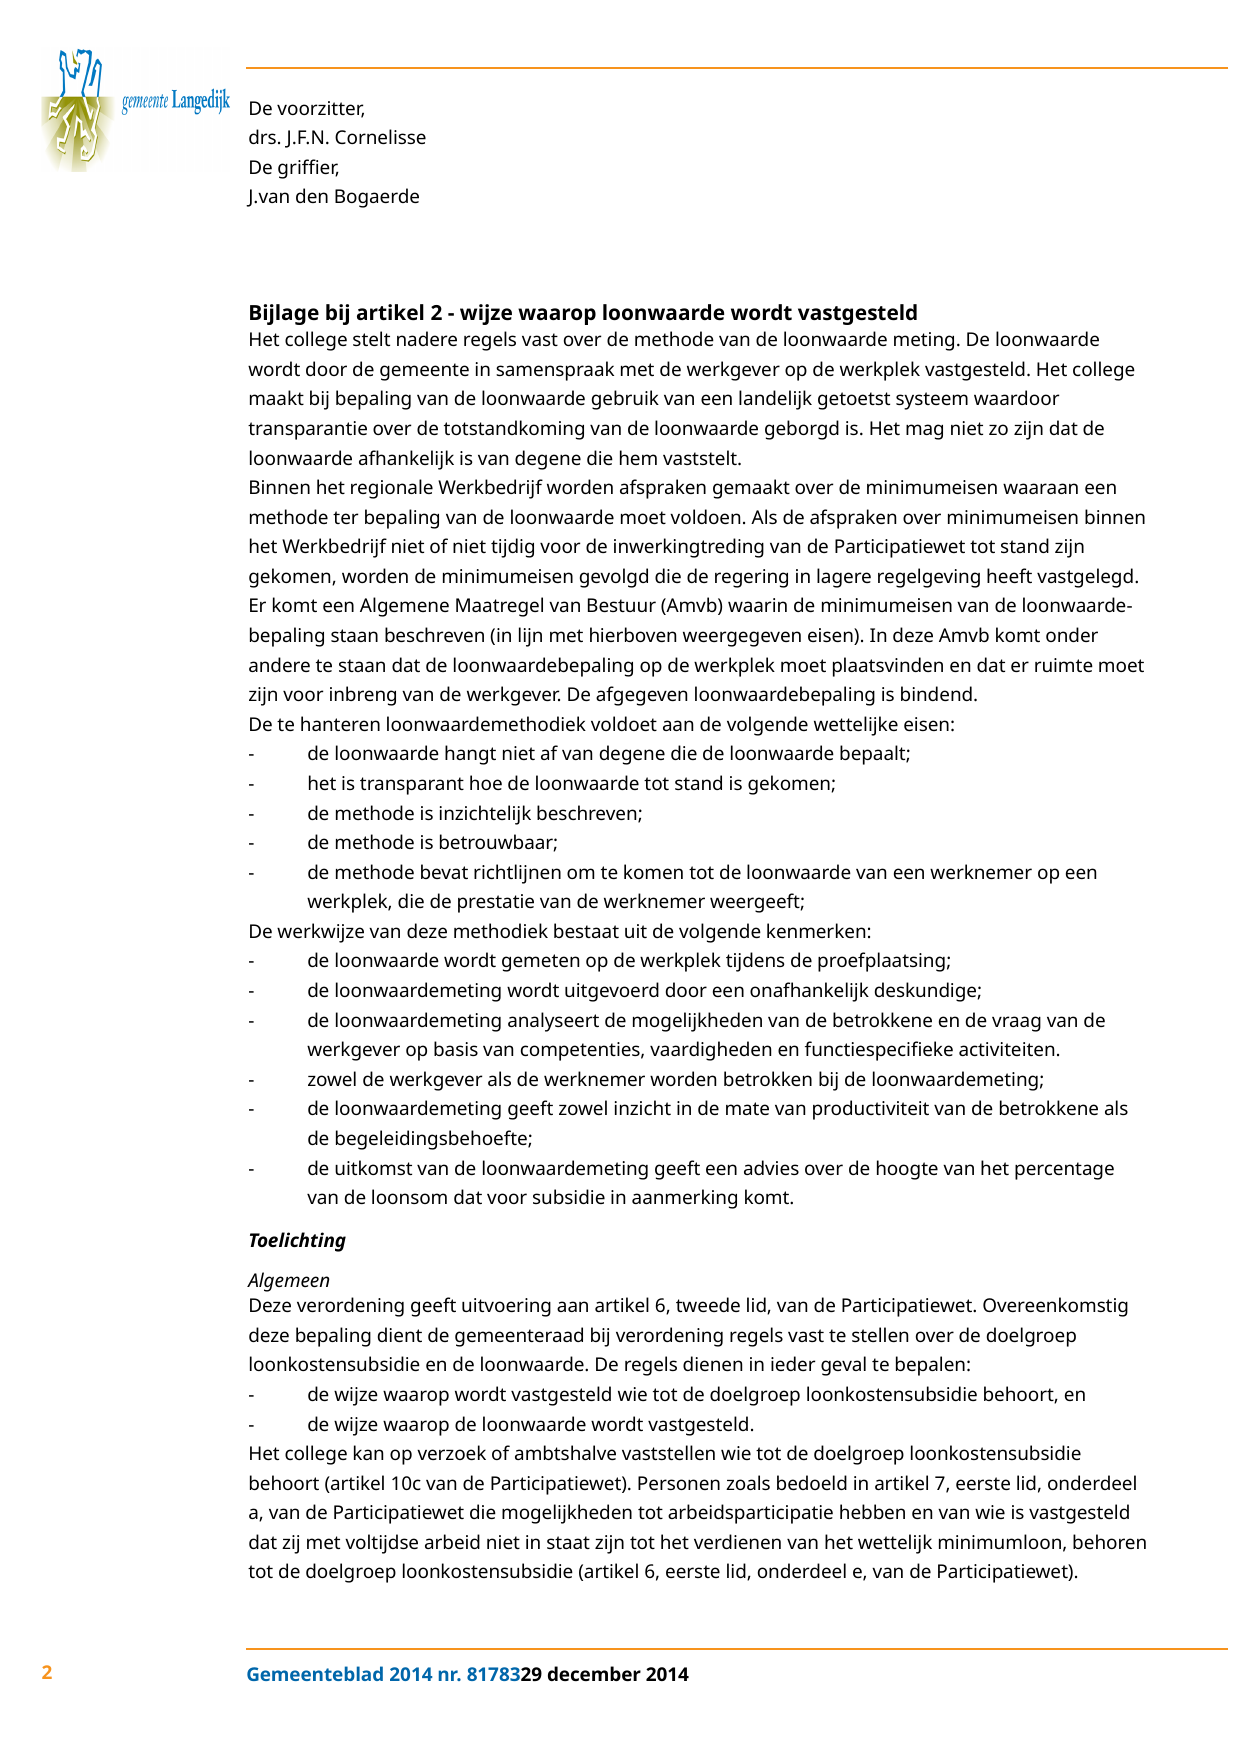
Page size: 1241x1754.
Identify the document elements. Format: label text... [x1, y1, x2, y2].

text Het college stelt nadere regels vast over de methode van de loonwaarde meting. De loonwaarde wordt door de gemeente in samenspraak met de werkgever op de werkplek vastgesteld. Het college maakt bij bepaling van de loonwaarde gebruik van een landelijk getoetst systeem waardoor transparantie over de totstandkoming van de loonwaarde geborgd is. Het mag niet zo zijn dat de loonwaarde afhankelijk is van degene die hem vaststelt. [248, 326, 1152, 471]
list de loonwaardemeting wordt uitgevoerd door een onafhankelijk deskundige; [248, 977, 1152, 1003]
text drs. J.F.N. Cornelisse [248, 124, 1152, 150]
list de methode is betrouwbaar; [248, 829, 1152, 855]
picture [41, 47, 231, 172]
text De te hanteren loonwaardemethodiek voldoet aan de volgende wettelijke eisen: [248, 711, 1152, 737]
list het is transparant hoe de loonwaarde tot stand is gekomen; [248, 770, 1152, 796]
list de loonwaardemeting geeft zowel inzicht in de mate van productiviteit van de betrokkene als de begeleidingsbehoefte; [248, 1096, 1152, 1151]
list de loonwaardemeting analyseert de mogelijkheden van de betrokkene en de vraag van de werkgever op basis van competenties, vaardigheden en functiespecifieke activiteiten. [248, 1007, 1152, 1062]
text Bijlage bij artikel 2 - wijze waarop loonwaarde wordt vastgesteld [248, 298, 1152, 326]
list zowel de werkgever als de werknemer worden betrokken bij de loonwaardemeting; [248, 1066, 1152, 1092]
text Deze verordening geeft uitvoering aan artikel 6, tweede lid, van de Participatiewet. Overeenkomstig deze bepaling dient de gemeenteraad bij verordening regels vast te stellen over de doelgroep loonkostensubsidie en de loonwaarde. De regels dienen in ieder geval te bepalen: [248, 1292, 1152, 1377]
list de methode bevat richtlijnen om te komen tot de loonwaarde van een werknemer op een werkplek, die de prestatie van de werknemer weergeeft; [248, 859, 1152, 914]
text Toelichting [248, 1227, 1152, 1253]
text De werkwijze van deze methodiek bestaat uit de volgende kenmerken: [248, 918, 1152, 944]
text Er komt een Algemene Maatregel van Bestuur (Amvb) waarin de minimumeisen van de loonwaarde-bepaling staan beschreven (in lijn met hierboven weergegeven eisen). In deze Amvb komt onder andere te staan dat de loonwaardebepaling op de werkplek moet plaatsvinden en dat er ruimte moet zijn voor inbreng van de werkgever. De afgegeven loonwaardebepaling is bindend. [248, 593, 1152, 707]
text De griffier, [248, 154, 1152, 180]
text J.van den Bogaerde [248, 183, 1152, 209]
text Het college kan op verzoek of ambtshalve vaststellen wie tot de doelgroep loonkostensubsidie behoort (artikel 10c van de Participatiewet). Personen zoals bedoeld in artikel 7, eerste lid, onderdeel a, van de Participatiewet die mogelijkheden tot arbeidsparticipatie hebben en van wie is vastgesteld dat zij met voltijdse arbeid niet in staat zijn tot het verdienen van het wettelijk minimumloon, behoren tot de doelgroep loonkostensubsidie (artikel 6, eerste lid, onderdeel e, van de Participatiewet). [248, 1440, 1152, 1584]
list de wijze waarop wordt vastgesteld wie tot de doelgroep loonkostensubsidie behoort, en [248, 1381, 1152, 1407]
list de uitkomst van de loonwaardemeting geeft een advies over de hoogte van het percentage van de loonsom dat voor subsidie in aanmerking komt. [248, 1155, 1152, 1210]
list de wijze waarop de loonwaarde wordt vastgesteld. [248, 1411, 1152, 1437]
text Algemeen [248, 1267, 1152, 1292]
text Binnen het regionale Werkbedrijf worden afspraken gemaakt over de minimumeisen waaraan een methode ter bepaling van de loonwaarde moet voldoen. Als de afspraken over minimumeisen binnen het Werkbedrijf niet of niet tijdig voor de inwerkingtreding van de Participatiewet tot stand zijn gekomen, worden de minimumeisen gevolgd die de regering in lagere regelgeving heeft vastgelegd. [248, 474, 1152, 589]
text De voorzitter, [248, 95, 1152, 121]
list de loonwaarde wordt gemeten op de werkplek tijdens de proefplaatsing; [248, 948, 1152, 973]
list de methode is inzichtelijk beschreven; [248, 800, 1152, 826]
list de loonwaarde hangt niet af van degene die de loonwaarde bepaalt; [248, 741, 1152, 766]
